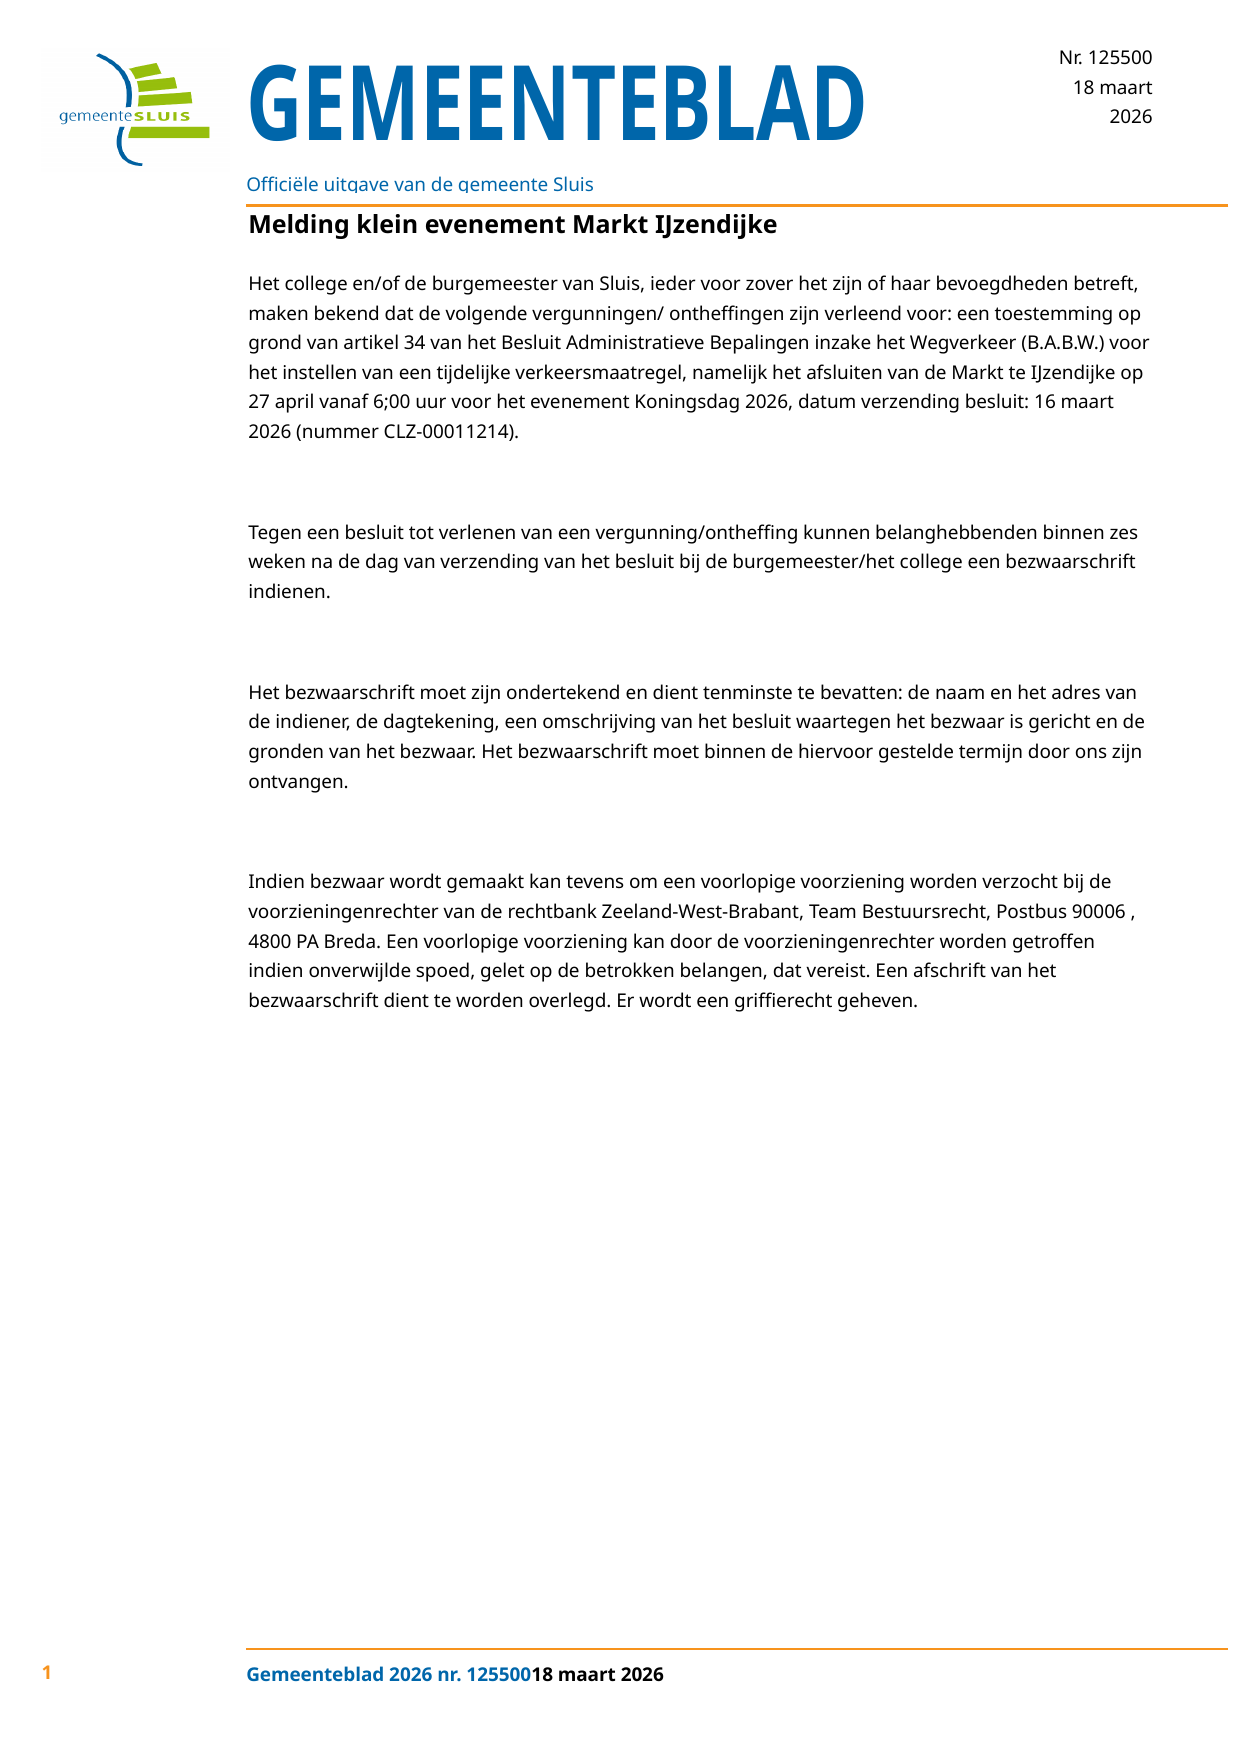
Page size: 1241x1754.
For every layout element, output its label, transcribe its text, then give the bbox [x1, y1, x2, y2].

picture [41, 47, 231, 172]
text Het college en/of de burgemeester van Sluis, ieder voor zover het zijn of haar bevoegdheden betreft, maken bekend dat de volgende vergunningen/ ontheffingen zijn verleend voor: een toestemming op grond van artikel 34 van het Besluit Administratieve Bepalingen inzake het Wegverkeer (B.A.B.W.) voor het instellen van een tijdelijke verkeersmaatregel, namelijk het afsluiten van de Markt te IJzendijke op 27 april vanaf 6;00 uur voor het evenement Koningsdag 2026, datum verzending besluit: 16 maart 2026 (nummer CLZ-00011214). [248, 270, 1152, 444]
text Melding klein evenement Markt IJzendijke [248, 207, 1152, 241]
text Het bezwaarschrift moet zijn ondertekend en dient tenminste te bevatten: de naam en het adres van de indiener, de dagtekening, een omschrijving van het besluit waartegen het bezwaar is gericht en de gronden van het bezwaar. Het bezwaarschrift moet binnen de hiervoor gestelde termijn door ons zijn ontvangen. [248, 679, 1152, 793]
text Tegen een besluit tot verlenen van een vergunning/ontheffing kunnen belanghebbenden binnen zes weken na de dag van verzending van het besluit bij de burgemeester/het college een bezwaarschrift indienen. [248, 519, 1152, 604]
text Indien bezwaar wordt gemaakt kan tevens om een voorlopige voorziening worden verzocht bij de voorzieningenrechter van de rechtbank Zeeland-West-Brabant, Team Bestuursrecht, Postbus 90006 , 4800 PA Breda. Een voorlopige voorziening kan door de voorzieningenrechter worden getroffen indien onverwijlde spoed, gelet op de betrokken belangen, dat vereist. Een afschrift van het bezwaarschrift dient te worden overlegd. Er wordt een griffierecht geheven. [248, 869, 1152, 1013]
